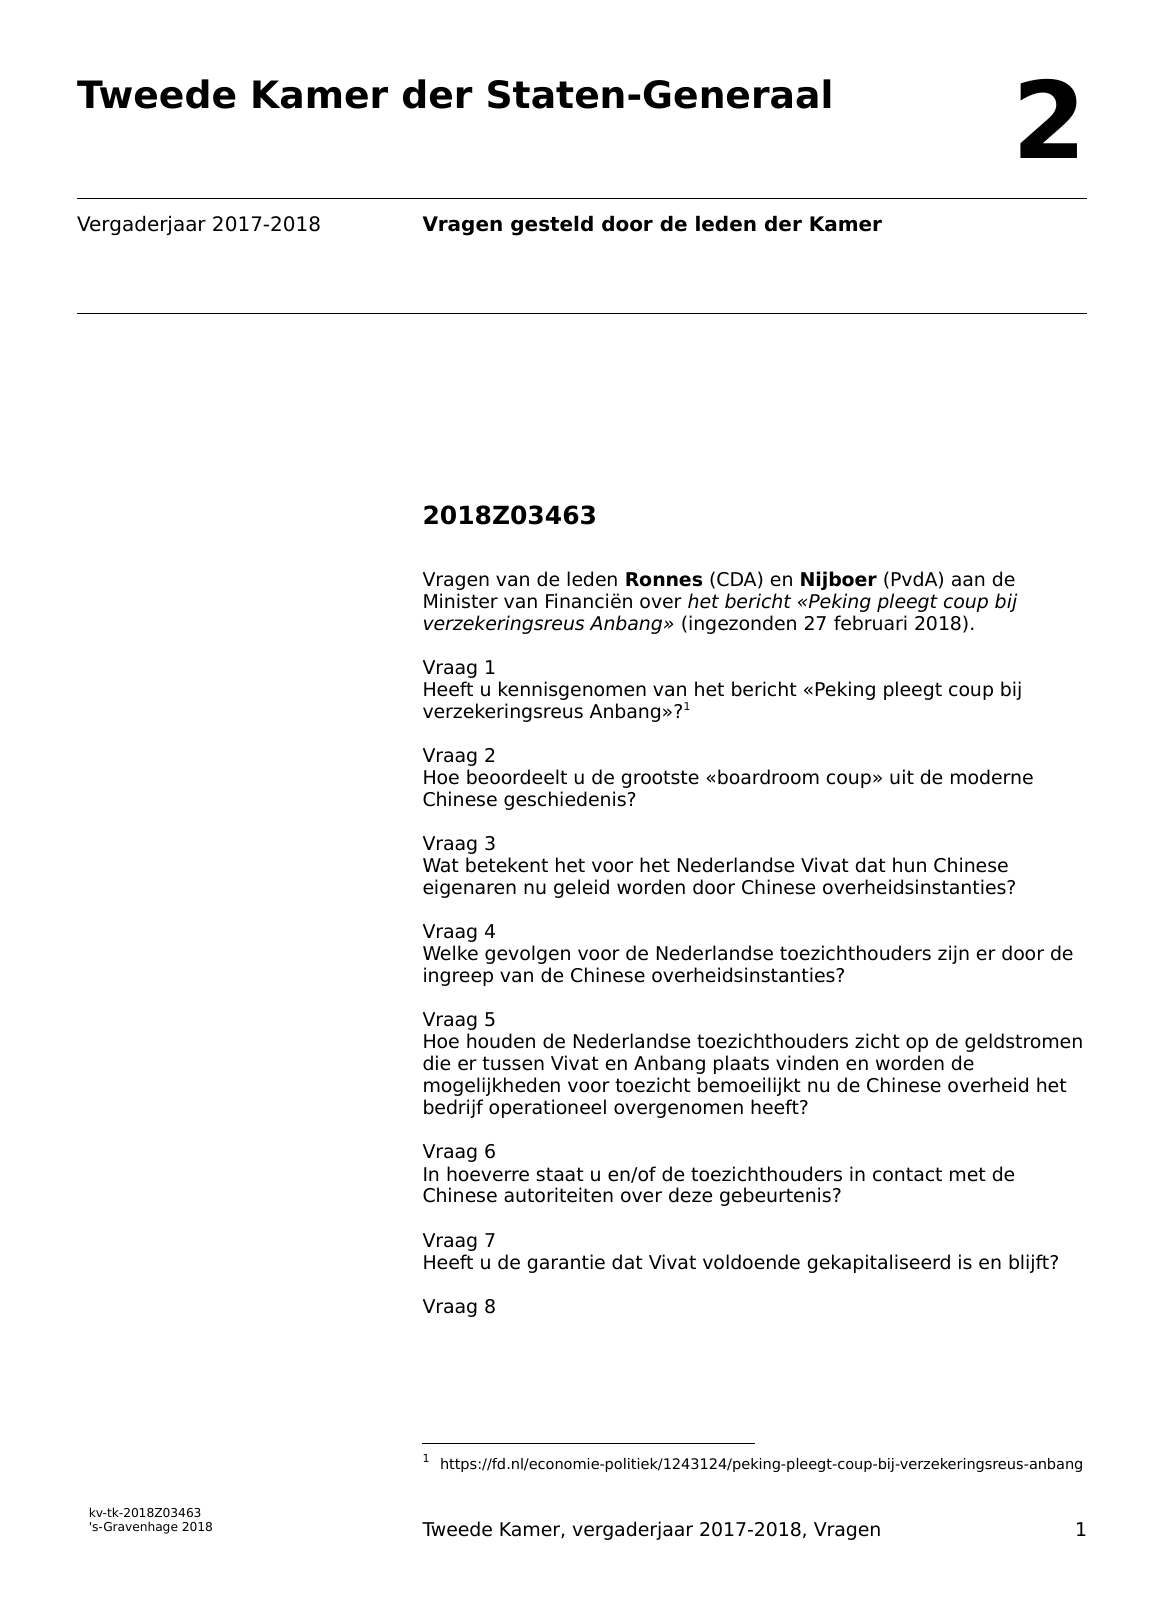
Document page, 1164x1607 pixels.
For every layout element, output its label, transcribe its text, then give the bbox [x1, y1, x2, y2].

text 's-Gravenhage 2018 [88, 1520, 323, 1534]
text Welke gevolgen voor de Nederlandse toezichthouders zijn er door de ingreep van de Chinese overheidsinstanties? [422, 943, 1087, 987]
table_header Tweede Kamer der Staten-Generaal [77, 59, 886, 198]
text Hoe beoordeelt u de grootste «boardroom coup» uit de moderne Chinese geschiedenis? [422, 767, 1087, 811]
table_cell Vragen gesteld door de leden der Kamer [422, 199, 1087, 313]
text Vraag 1 [422, 657, 1087, 679]
text Hoe houden de Nederlandse toezichthouders zicht op de geldstromen die er tussen Vivat en Anbang plaats vinden en worden de mogelijkheden voor toezicht bemoeilijkt nu de Chinese overheid het bedrijf operationeel overgenomen heeft? [422, 1031, 1087, 1119]
text Vraag 5 [422, 1009, 1087, 1031]
text Vraag 4 [422, 921, 1087, 943]
table_header 2 [886, 59, 1087, 198]
text Vraag 3 [422, 833, 1087, 855]
text Heeft u kennisgenomen van het bericht «Peking pleegt coup bij verzekeringsreus Anbang»? [422, 679, 1087, 723]
text Vraag 2 [422, 745, 1087, 767]
text Vraag 7 [422, 1229, 1087, 1252]
text Vragen van de leden Ronnes (CDA) en Nijboer (PvdA) aan de Minister van Financiën over het bericht «Peking pleegt coup bij verzekeringsreus Anbang» (ingezonden 27 februari 2018). [422, 569, 1087, 635]
text In hoeverre staat u en/of de toezichthouders in contact met de Chinese autoriteiten over deze gebeurtenis? [422, 1163, 1087, 1207]
text Wat betekent het voor het Nederlandse Vivat dat hun Chinese eigenaren nu geleid worden door Chinese overheidsinstanties? [422, 855, 1087, 899]
text 2018Z03463 [422, 501, 1087, 531]
text kv-tk-2018Z03463 [88, 1506, 323, 1520]
table_cell Vergaderjaar 2017-2018 [77, 199, 422, 313]
text https://fd.nl/economie-politiek/1243124/peking-pleegt-coup-bij-verzekeringsreus-anbang [422, 1452, 1087, 1474]
text Vraag 6 [422, 1141, 1087, 1163]
text Vraag 8 [422, 1296, 1087, 1318]
text Heeft u de garantie dat Vivat voldoende gekapitaliseerd is en blijft? [422, 1252, 1087, 1273]
